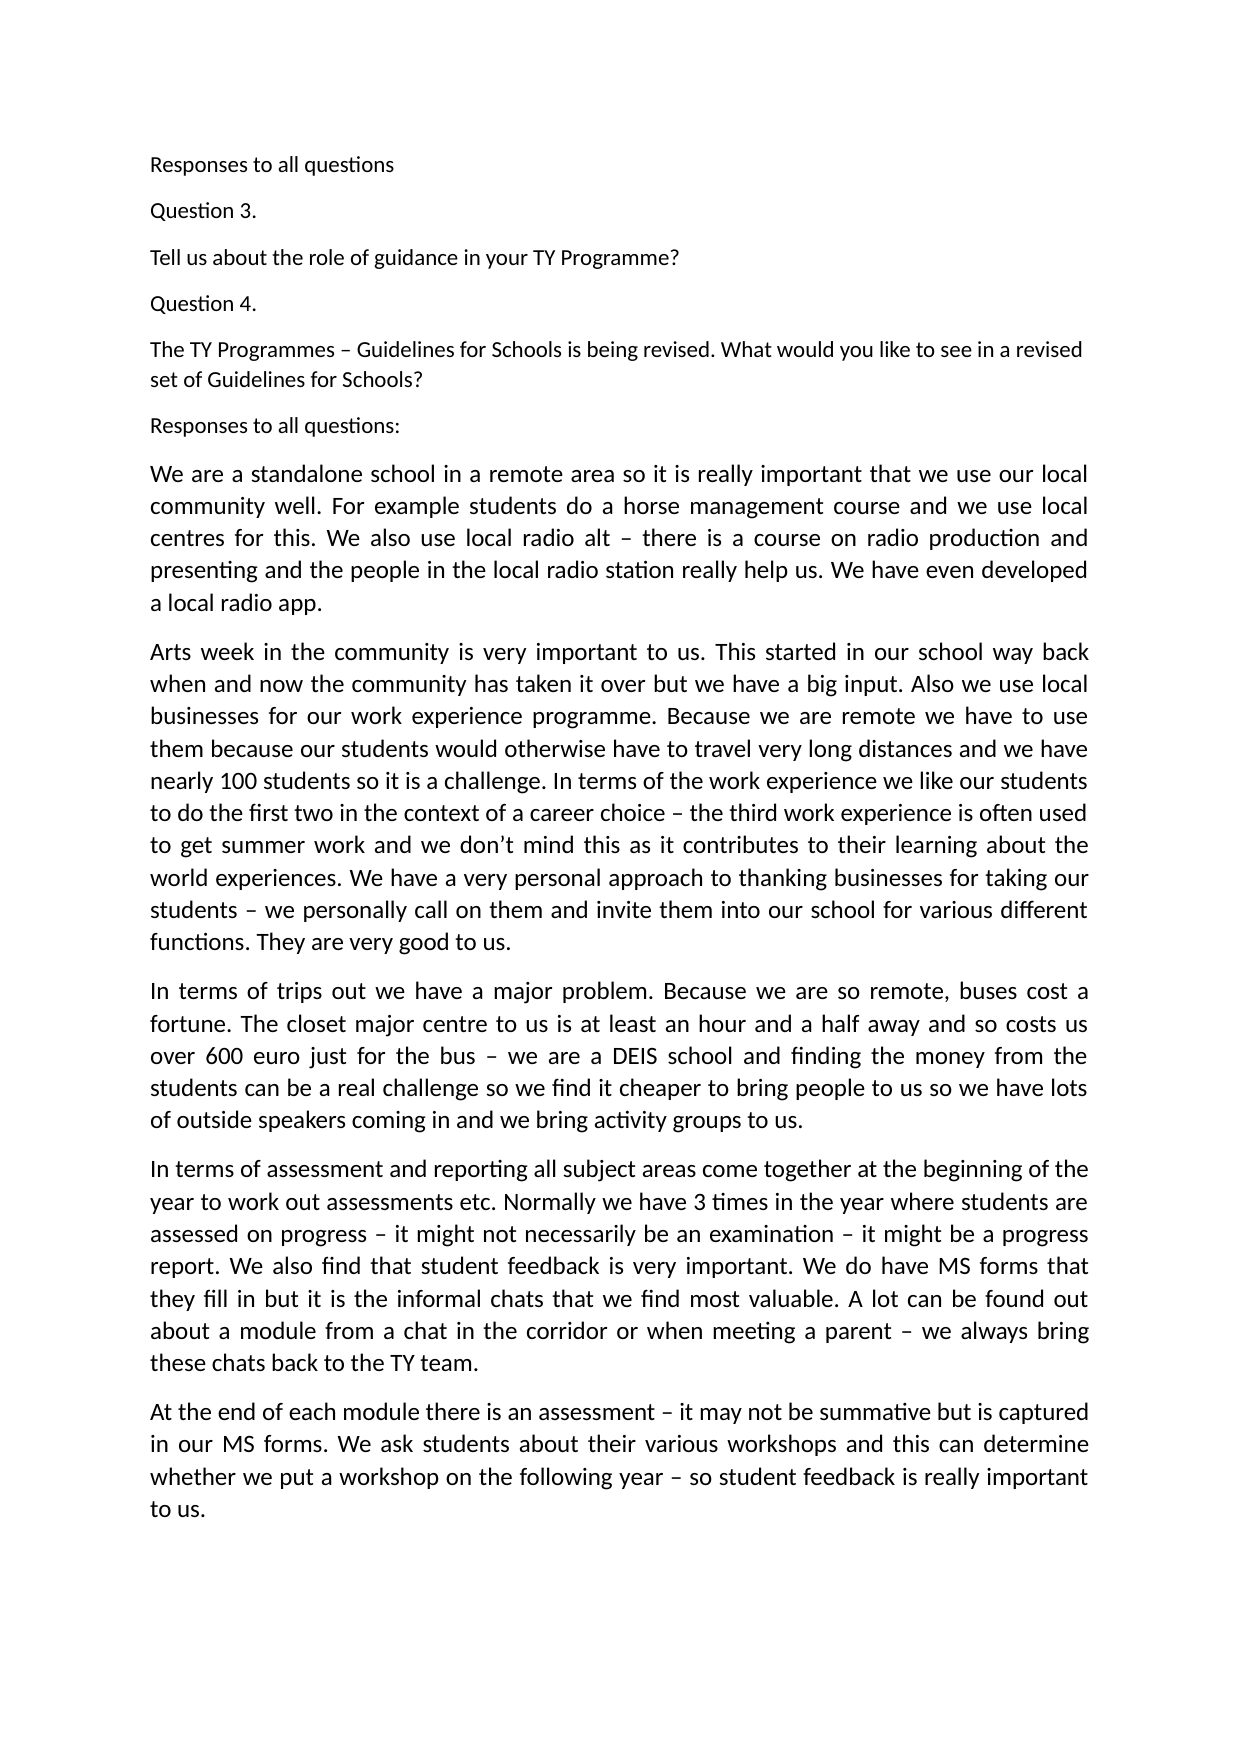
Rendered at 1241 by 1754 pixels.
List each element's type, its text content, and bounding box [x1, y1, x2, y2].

text Responses to all questions: [150, 411, 1090, 439]
text Question 3. [150, 196, 1090, 224]
text In terms of trips out we have a major problem. Because we are so remote, buses cost a fortune. The closet major centre to us is at least an hour and a half away and so costs us over 600 euro just for the bus – we are a DEIS school and finding the money from the students can be a real challenge so we find it cheaper to bring people to us so we have lots of outside speakers coming in and we bring activity groups to us. [150, 976, 1090, 1135]
text The TY Programmes – Guidelines for Schools is being revised. What would you like to see in a revised set of Guidelines for Schools? [150, 335, 1090, 393]
text In terms of assessment and reporting all subject areas come together at the beginning of the year to work out assessments etc. Normally we have 3 times in the year where students are assessed on progress – it might not necessarily be an examination – it might be a progress report. We also find that student feedback is very important. We do have MS forms that they fill in but it is the informal chats that we find most valuable. A lot can be found out about a module from a chat in the corridor or when meeting a parent – we always bring these chats back to the TY team. [150, 1154, 1090, 1378]
text At the end of each module there is an assessment – it may not be summative but is captured in our MS forms. We ask students about their various workshops and this can determine whether we put a workshop on the following year – so student feedback is really important to us. [150, 1396, 1090, 1524]
text Tell us about the role of guidance in your TY Programme? [150, 243, 1090, 271]
text Arts week in the community is very important to us. This started in our school way back when and now the community has taken it over but we have a big input. Also we use local businesses for our work experience programme. Because we are remote we have to use them because our students would otherwise have to travel very long distances and we have nearly 100 students so it is a challenge. In terms of the work experience we like our students to do the first two in the context of a career choice – the third work experience is often used to get summer work and we don’t mind this as it contributes to their learning about the world experiences. We have a very personal approach to thanking businesses for taking our students – we personally call on them and invite them into our school for various different functions. They are very good to us. [150, 636, 1090, 957]
text Responses to all questions [150, 150, 1090, 178]
text We are a standalone school in a remote area so it is really important that we use our local community well. For example students do a horse management course and we use local centres for this. We also use local radio alt – there is a course on radio production and presenting and the people in the local radio station really help us. We have even developed a local radio app. [150, 458, 1090, 617]
text Question 4. [150, 289, 1090, 317]
